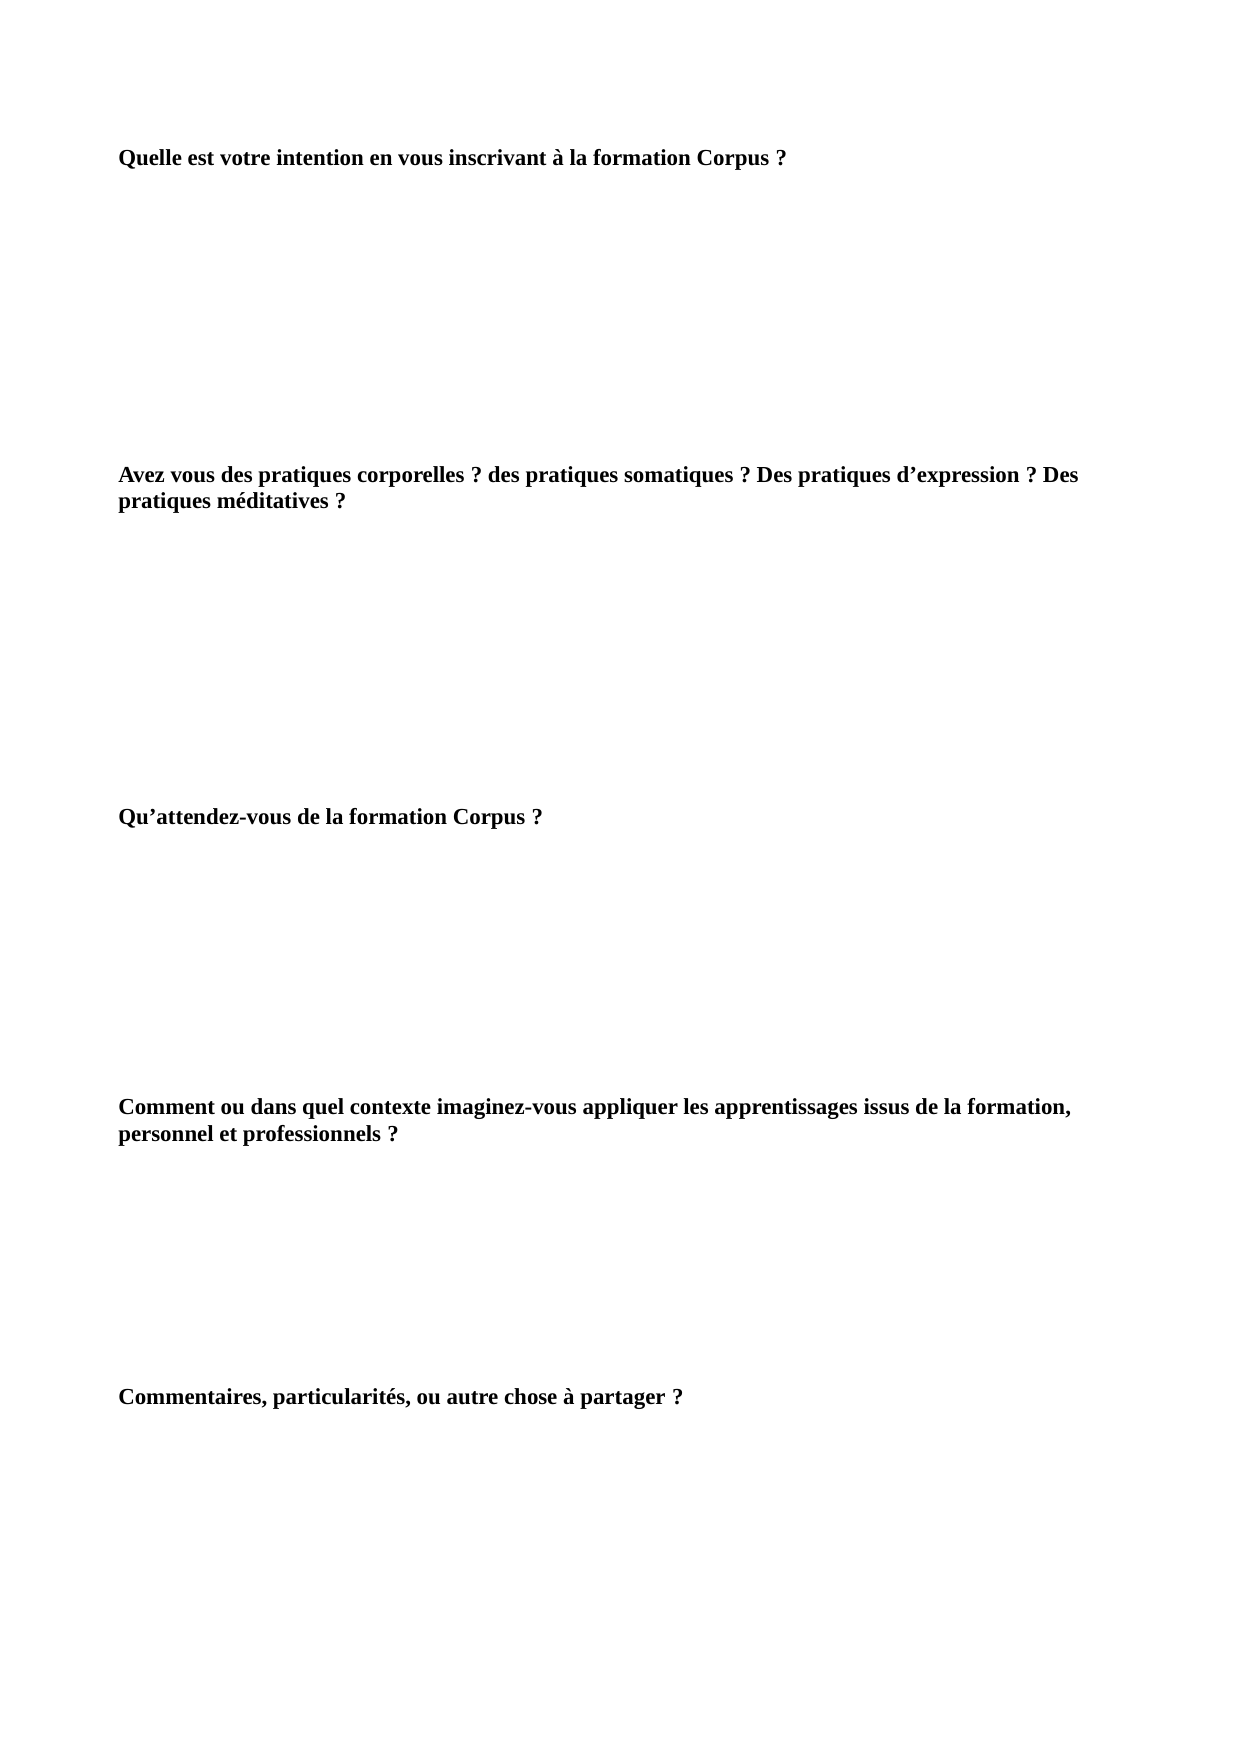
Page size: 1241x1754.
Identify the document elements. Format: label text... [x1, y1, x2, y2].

text Avez vous des pratiques corporelles ? des pratiques somatiques ? Des pratiques d’expression ? Des pratiques méditatives ? [118, 461, 1134, 513]
text Commentaires, particularités, ou autre chose à partager ? [118, 1383, 1134, 1409]
text Comment ou dans quel contexte imaginez-vous appliquer les apprentissages issus de la formation, personnel et professionnels ? [118, 1093, 1134, 1146]
text Quelle est votre intention en vous inscrivant à la formation Corpus ? [118, 144, 1134, 171]
text Qu’attendez-vous de la formation Corpus ? [118, 803, 1134, 830]
